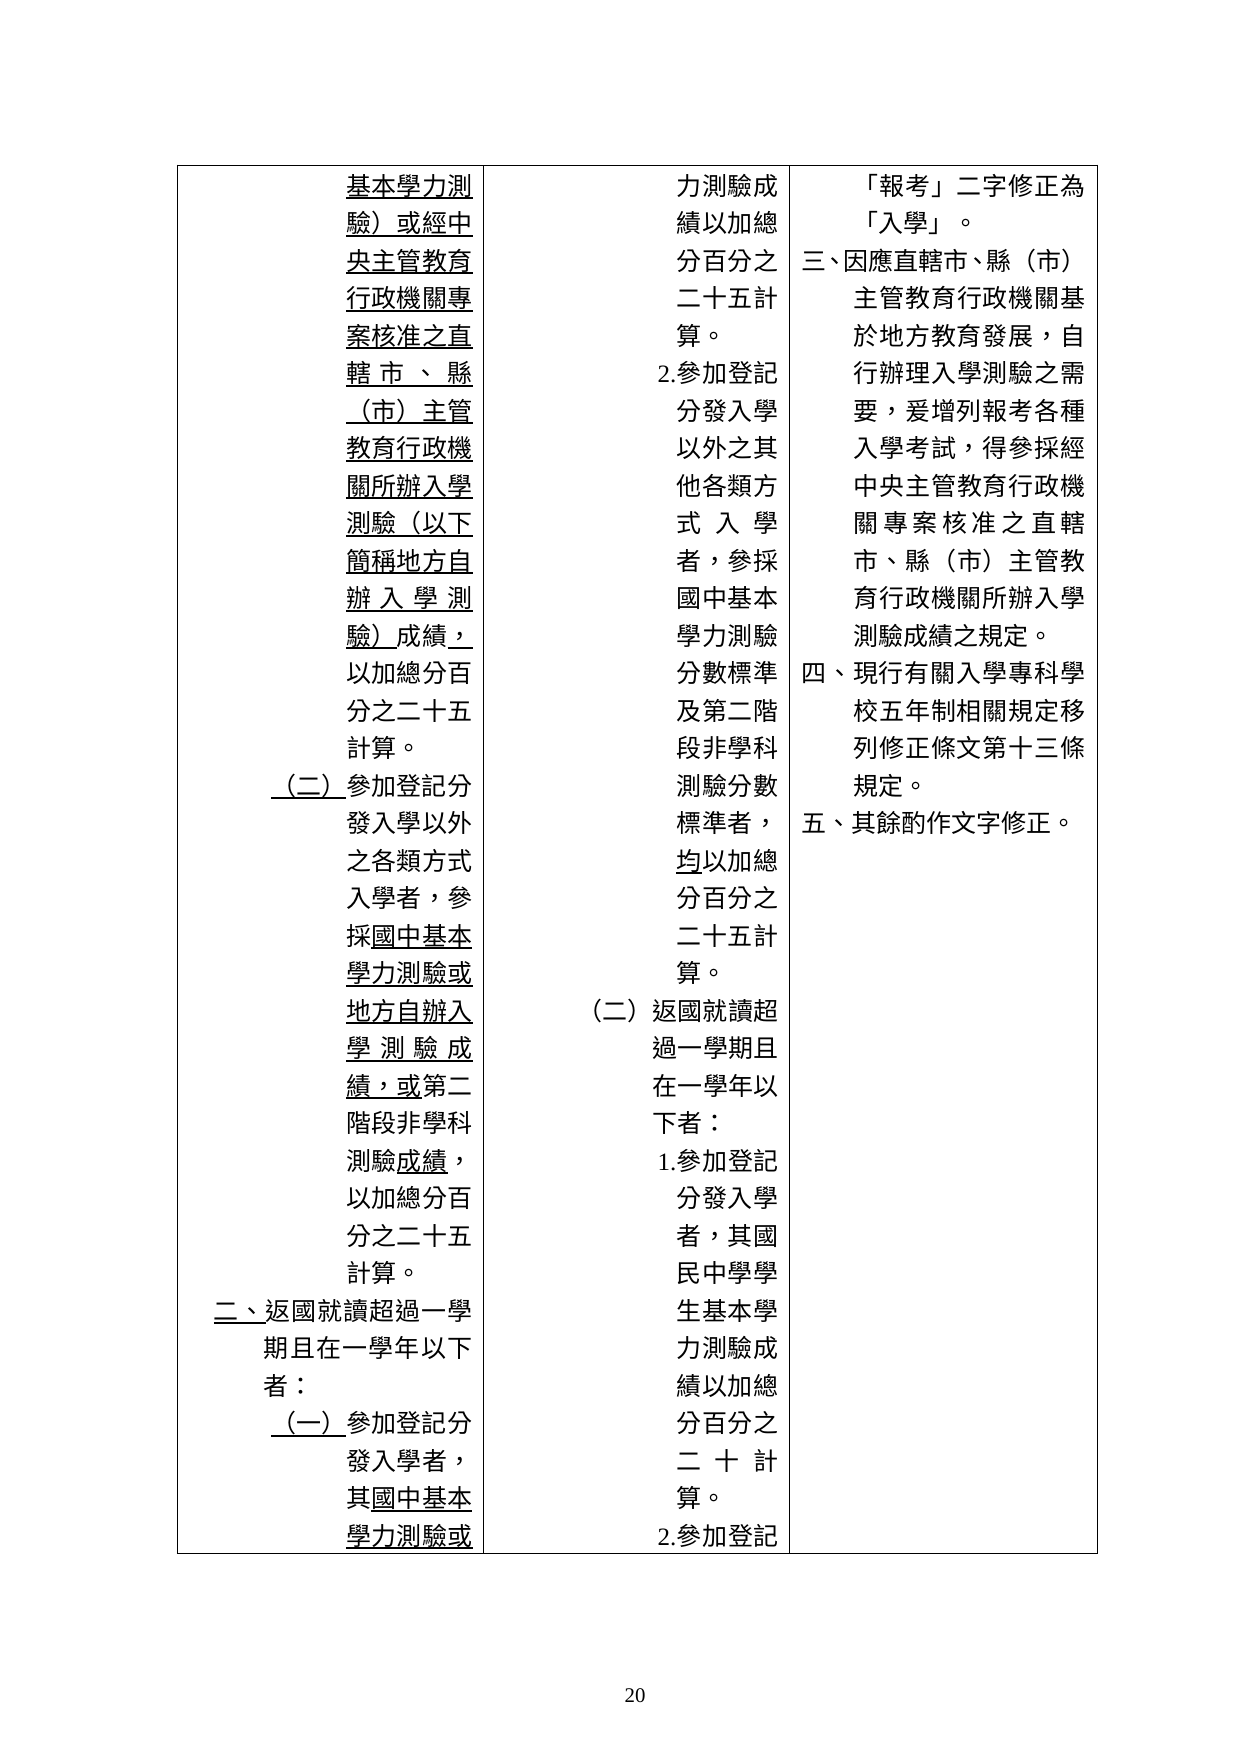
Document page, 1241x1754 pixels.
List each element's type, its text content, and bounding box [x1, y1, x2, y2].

table_cell 基本學力測驗）或經中央主管教育行政機關專案核准之直轄市、縣（市）主管教育行政機關所辦入學測驗（以下簡稱地方自辦入學測驗）成績，以加總分百分之二十五計算。 （二）參加登記分發入學以外之各類方式入學者，參採國中基本學力測驗或地方自辦入學測驗成績，或第二階段非學科測驗成績，以加總分百分之二十五計算。 二、返國就讀超過一學期且在一學年以下者： （一）參加登記分發入學者，其國中基本學力測驗或 [178, 166, 483, 1553]
table_cell 「報考」二字修正為「入學」。 三、因應直轄市、縣（市）主管教育行政機關基於地方教育發展，自行辦理入學測驗之需要，爰增列報考各種入學考試，得參採經中央主管教育行政機關專案核准之直轄市、縣（市）主管教育行政機關所辦入學測驗成績之規定。 四、現行有關入學專科學校五年制相關規定移列修正條文第十三條規定。 五、其餘酌作文字修正。 [790, 166, 1097, 1553]
table_cell 力測驗成績以加總分百分之二十五計算。 2.參加登記分發入學以外之其他各類方式入學者，參採國中基本學力測驗分數標準及第二階段非學科測驗分數標準者，均以加總分百分之二十五計算。 （二）返國就讀超過一學期且在一學年以下者： 1.參加登記分發入學者，其國民中學學生基本學力測驗成績以加總分百分之二十計算。 2.參加登記 [484, 166, 789, 1553]
